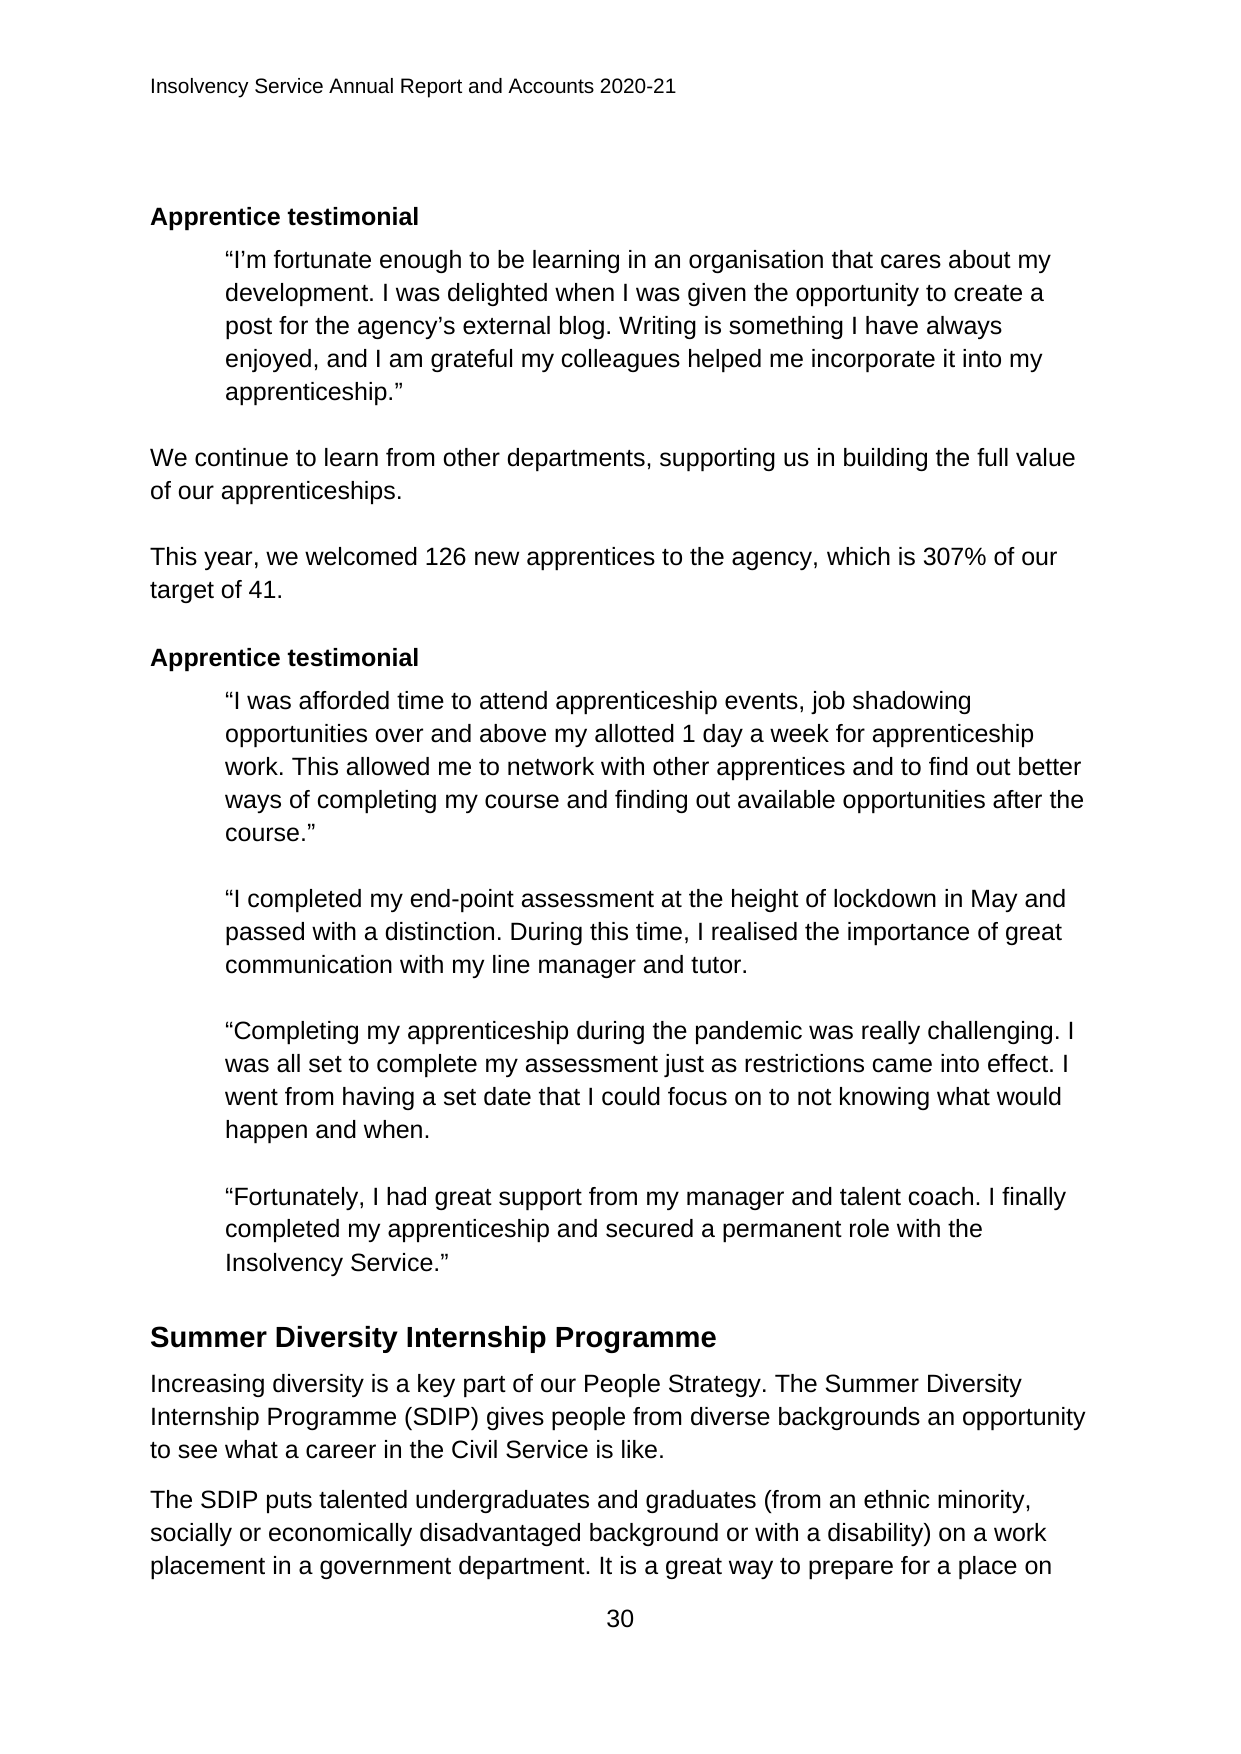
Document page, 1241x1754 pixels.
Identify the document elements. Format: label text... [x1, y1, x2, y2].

text “I was afforded time to attend apprenticeship events, job shadowing opportunities over and above my allotted 1 day a week for apprenticeship work. This allowed me to network with other apprentices and to find out better ways of completing my course and finding out available opportunities after the course.” [225, 686, 1090, 847]
text “Completing my apprenticeship during the pandemic was really challenging. I was all set to complete my assessment just as restrictions came into effect. I went from having a set date that I could focus on to not knowing what would happen and when. [225, 1016, 1090, 1144]
subtitle Apprentice testimonial [150, 202, 1090, 230]
text This year, we welcomed 126 new apprentices to the agency, which is 307% of our target of 41. [150, 542, 1090, 604]
text “Fortunately, I had great support from my manager and talent coach. I finally completed my apprenticeship and secured a permanent role with the Insolvency Service.” [225, 1181, 1090, 1276]
text “I’m fortunate enough to be learning in an organisation that cares about my development. I was delighted when I was given the opportunity to create a post for the agency’s external blog. Writing is something I have always enjoyed, and I am grateful my colleagues helped me incorporate it into my apprenticeship.” [225, 245, 1090, 406]
text “I completed my end-point assessment at the height of lockdown in May and passed with a distinction. During this time, I realised the importance of great communication with my line manager and tutor. [225, 884, 1090, 979]
text We continue to learn from other departments, supporting us in building the full value of our apprenticeships. [150, 443, 1090, 505]
subtitle Apprentice testimonial [150, 612, 1090, 672]
subtitle Summer Diversity Internship Programme [150, 1285, 1090, 1354]
text Increasing diversity is a key part of our People Strategy. The Summer Diversity Internship Programme (SDIP) gives people from diverse backgrounds an opportunity to see what a career in the Civil Service is like. [150, 1369, 1090, 1464]
text The SDIP puts talented undergraduates and graduates (from an ethnic minority, socially or economically disadvantaged background or with a disability) on a work placement in a government department. It is a great way to prepare for a place on [150, 1484, 1090, 1579]
